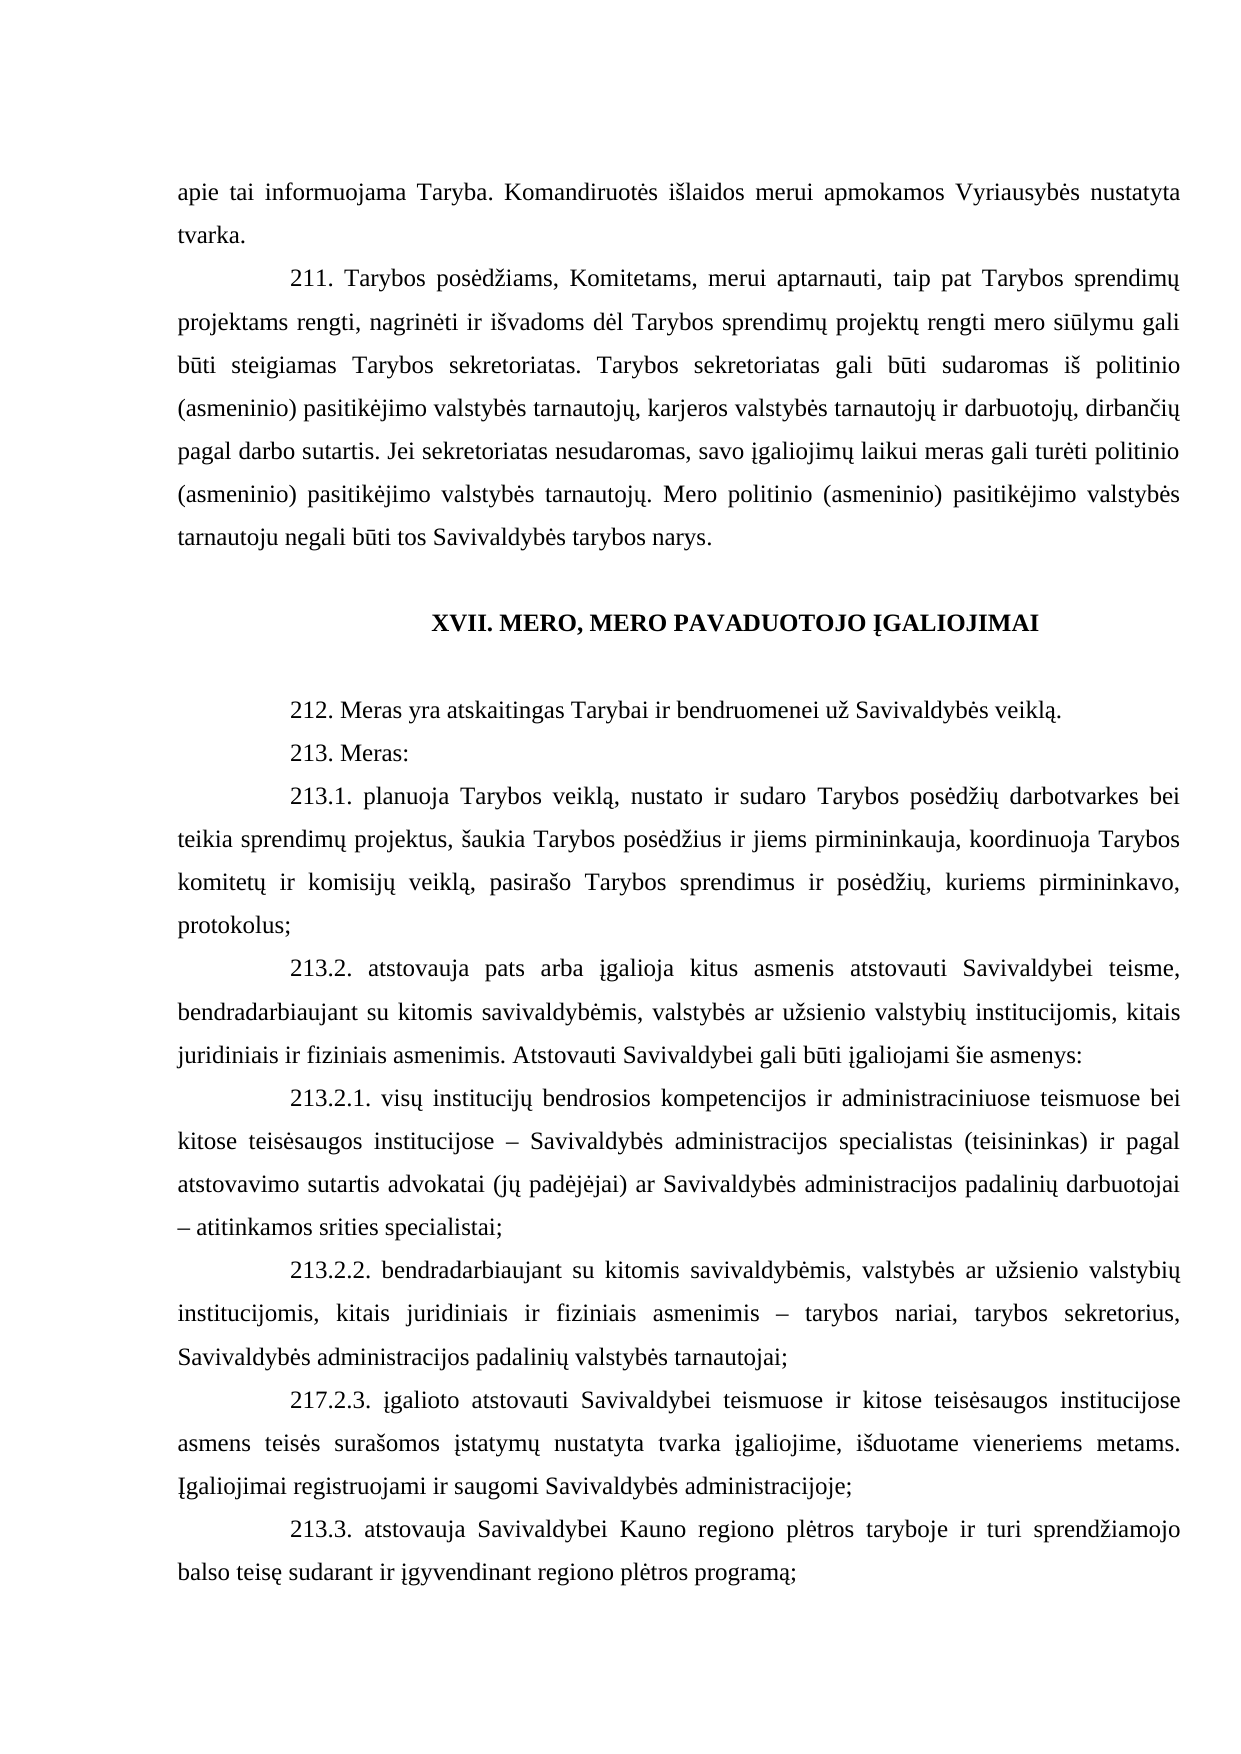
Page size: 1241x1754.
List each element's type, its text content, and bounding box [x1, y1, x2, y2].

text 213.2. atstovauja pats arba įgalioja kitus asmenis atstovauti Savivaldybei teisme, bendradarbiaujant su kitomis savivaldybėmis, valstybės ar užsienio valstybių institucijomis, kitais juridiniais ir fiziniais asmenimis. Atstovauti Savivaldybei gali būti įgaliojami šie asmenys: [177, 953, 1181, 1068]
text 213. Meras: [177, 738, 1181, 767]
text 213.1. planuoja Tarybos veiklą, nustato ir sudaro Tarybos posėdžių darbotvarkes bei teikia sprendimų projektus, šaukia Tarybos posėdžius ir jiems pirmininkauja, koordinuoja Tarybos komitetų ir komisijų veiklą, pasirašo Tarybos sprendimus ir posėdžių, kuriems pirmininkavo, protokolus; [177, 781, 1181, 939]
text 217.2.3. įgalioto atstovauti Savivaldybei teismuose ir kitose teisėsaugos institucijose asmens teisės surašomos įstatymų nustatyta tvarka įgaliojime, išduotame vieneriems metams. Įgaliojimai registruojami ir saugomi Savivaldybės administracijoje; [177, 1385, 1181, 1500]
text apie tai informuojama Taryba. Komandiruotės išlaidos merui apmokamos Vyriausybės nustatyta tvarka. [177, 177, 1181, 249]
text 213.3. atstovauja Savivaldybei Kauno regiono plėtros taryboje ir turi sprendžiamojo balso teisę sudarant ir įgyvendinant regiono plėtros programą; [177, 1514, 1181, 1586]
text 213.2.1. visų institucijų bendrosios kompetencijos ir administraciniuose teismuose bei kitose teisėsaugos institucijose – Savivaldybės administracijos specialistas (teisininkas) ir pagal atstovavimo sutartis advokatai (jų padėjėjai) ar Savivaldybės administracijos padalinių darbuotojai – atitinkamos srities specialistai; [177, 1083, 1181, 1241]
text 213.2.2. bendradarbiaujant su kitomis savivaldybėmis, valstybės ar užsienio valstybių institucijomis, kitais juridiniais ir fiziniais asmenimis – tarybos nariai, tarybos sekretorius, Savivaldybės administracijos padalinių valstybės tarnautojai; [177, 1255, 1181, 1370]
text 211. Tarybos posėdžiams, Komitetams, merui aptarnauti, taip pat Tarybos sprendimų projektams rengti, nagrinėti ir išvadoms dėl Tarybos sprendimų projektų rengti mero siūlymu gali būti steigiamas Tarybos sekretoriatas. Tarybos sekretoriatas gali būti sudaromas iš politinio (asmeninio) pasitikėjimo valstybės tarnautojų, karjeros valstybės tarnautojų ir darbuotojų, dirbančių pagal darbo sutartis. Jei sekretoriatas nesudaromas, savo įgaliojimų laikui meras gali turėti politinio (asmeninio) pasitikėjimo valstybės tarnautojų. Mero politinio (asmeninio) pasitikėjimo valstybės tarnautoju negali būti tos Savivaldybės tarybos narys. [177, 263, 1181, 551]
text XVII. MERO, MERO PAVADUOTOJO ĮGALIOJIMAI [177, 608, 1181, 637]
text 212. Meras yra atskaitingas Tarybai ir bendruomenei už Savivaldybės veiklą. [177, 695, 1181, 723]
